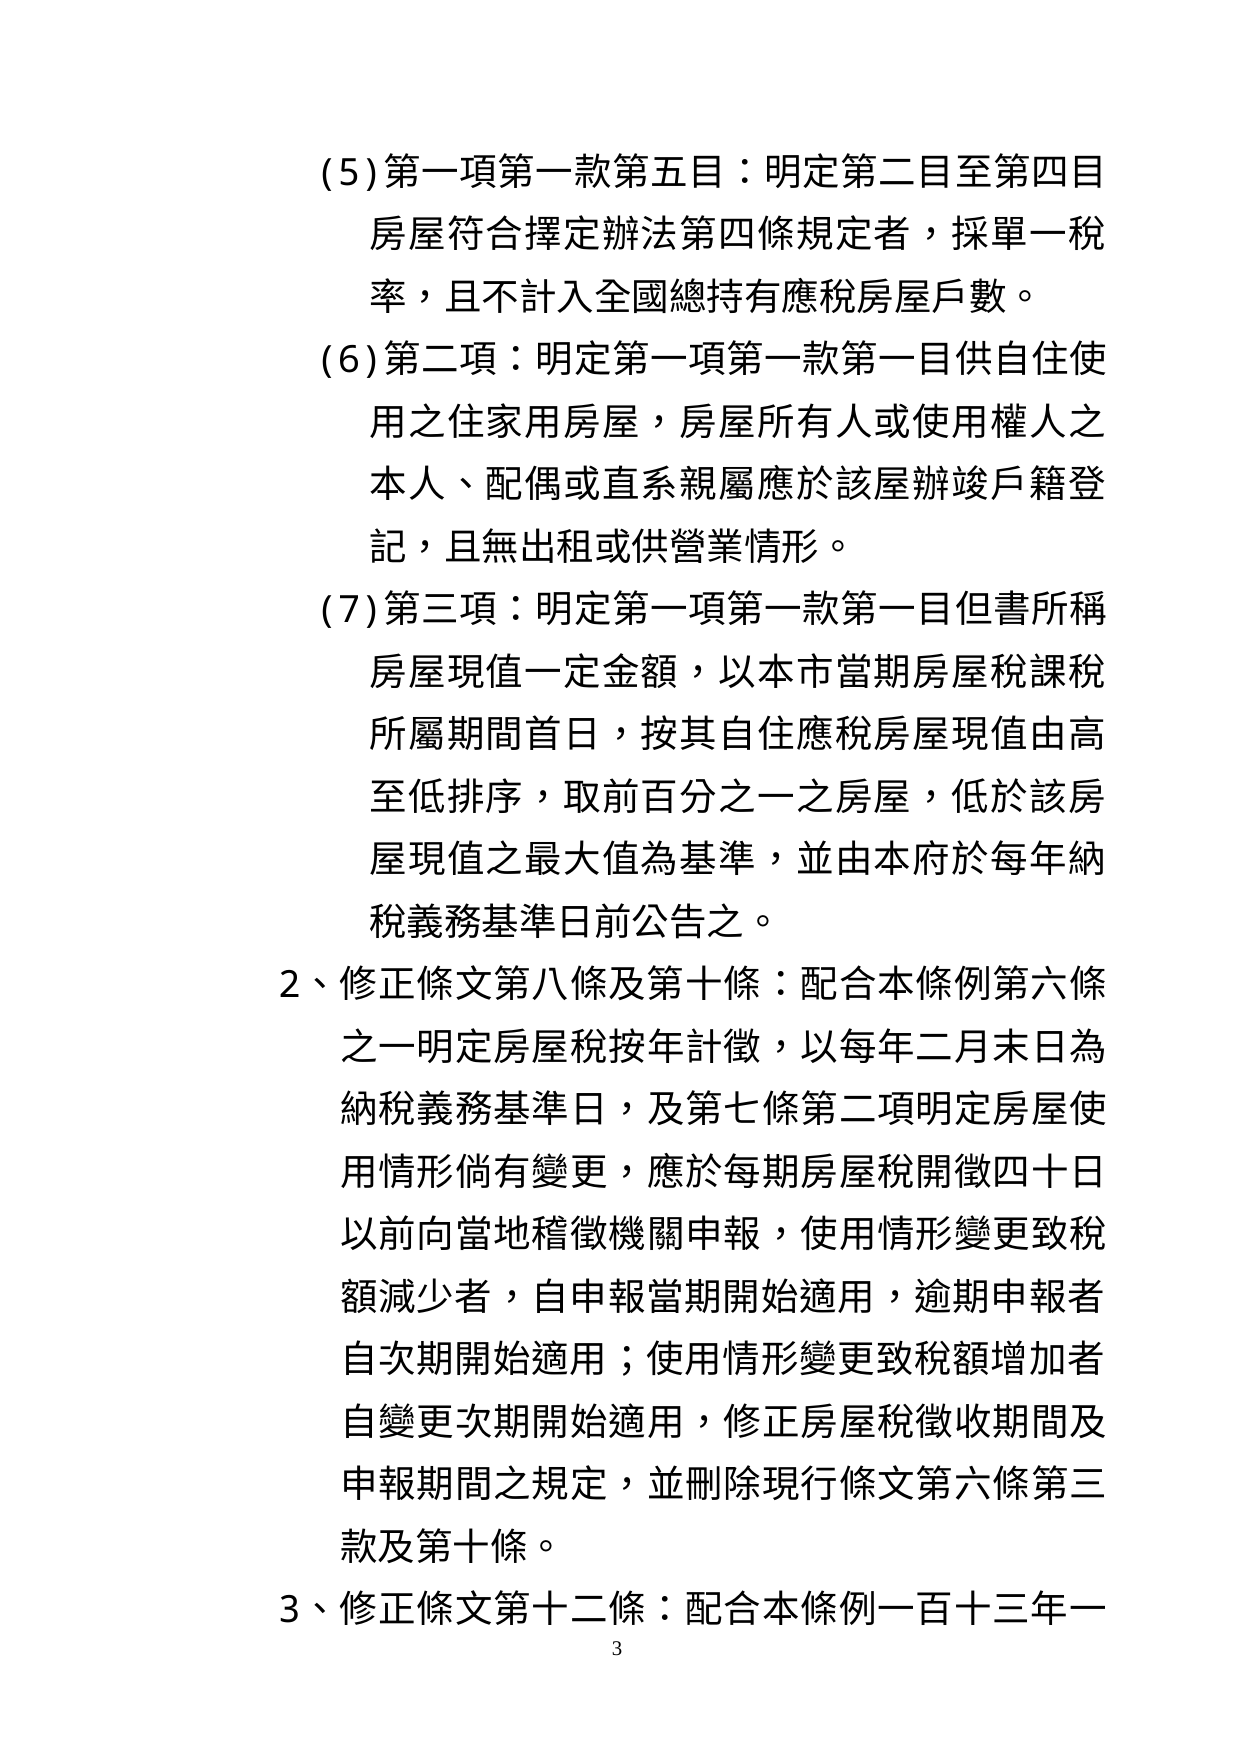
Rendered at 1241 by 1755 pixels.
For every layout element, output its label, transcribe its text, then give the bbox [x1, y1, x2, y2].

text 2、修正條文第八條及第十條：配合本條例第六條之一明定房屋稅按年計徵，以每年二月末日為納稅義務基準日，及第七條第二項明定房屋使用情形倘有變更，應於每期房屋稅開徵四十日以前向當地稽徵機關申報，使用情形變更致稅額減少者，自申報當期開始適用，逾期申報者，自次期開始適用；使用情形變更致稅額增加者，自變更次期開始適用，修正房屋稅徵收期間及申報期間之規定，並刪除現行條文第六條第三款及第十條。 [162, 939, 1107, 1564]
text (7)第三項：明定第一項第一款第一目但書所稱房屋現值一定金額，以本市當期房屋稅課稅所屬期間首日，按其自住應稅房屋現值由高至低排序，取前百分之一之房屋，低於該房屋現值之最大值為基準，並由本府於每年納稅義務基準日前公告之。 [162, 564, 1107, 939]
text (6)第二項：明定第一項第一款第一目供自住使用之住家用房屋，房屋所有人或使用權人之本人、配偶或直系親屬應於該屋辦竣戶籍登記，且無出租或供營業情形。 [162, 314, 1107, 564]
text 3、修正條文第十二條：配合本條例一百十三年一 [162, 1564, 1107, 1627]
text (5)第一項第一款第五目：明定第二目至第四目房屋符合擇定辦法第四條規定者，採單一稅率，且不計入全國總持有應稅房屋戶數。 [162, 127, 1107, 314]
